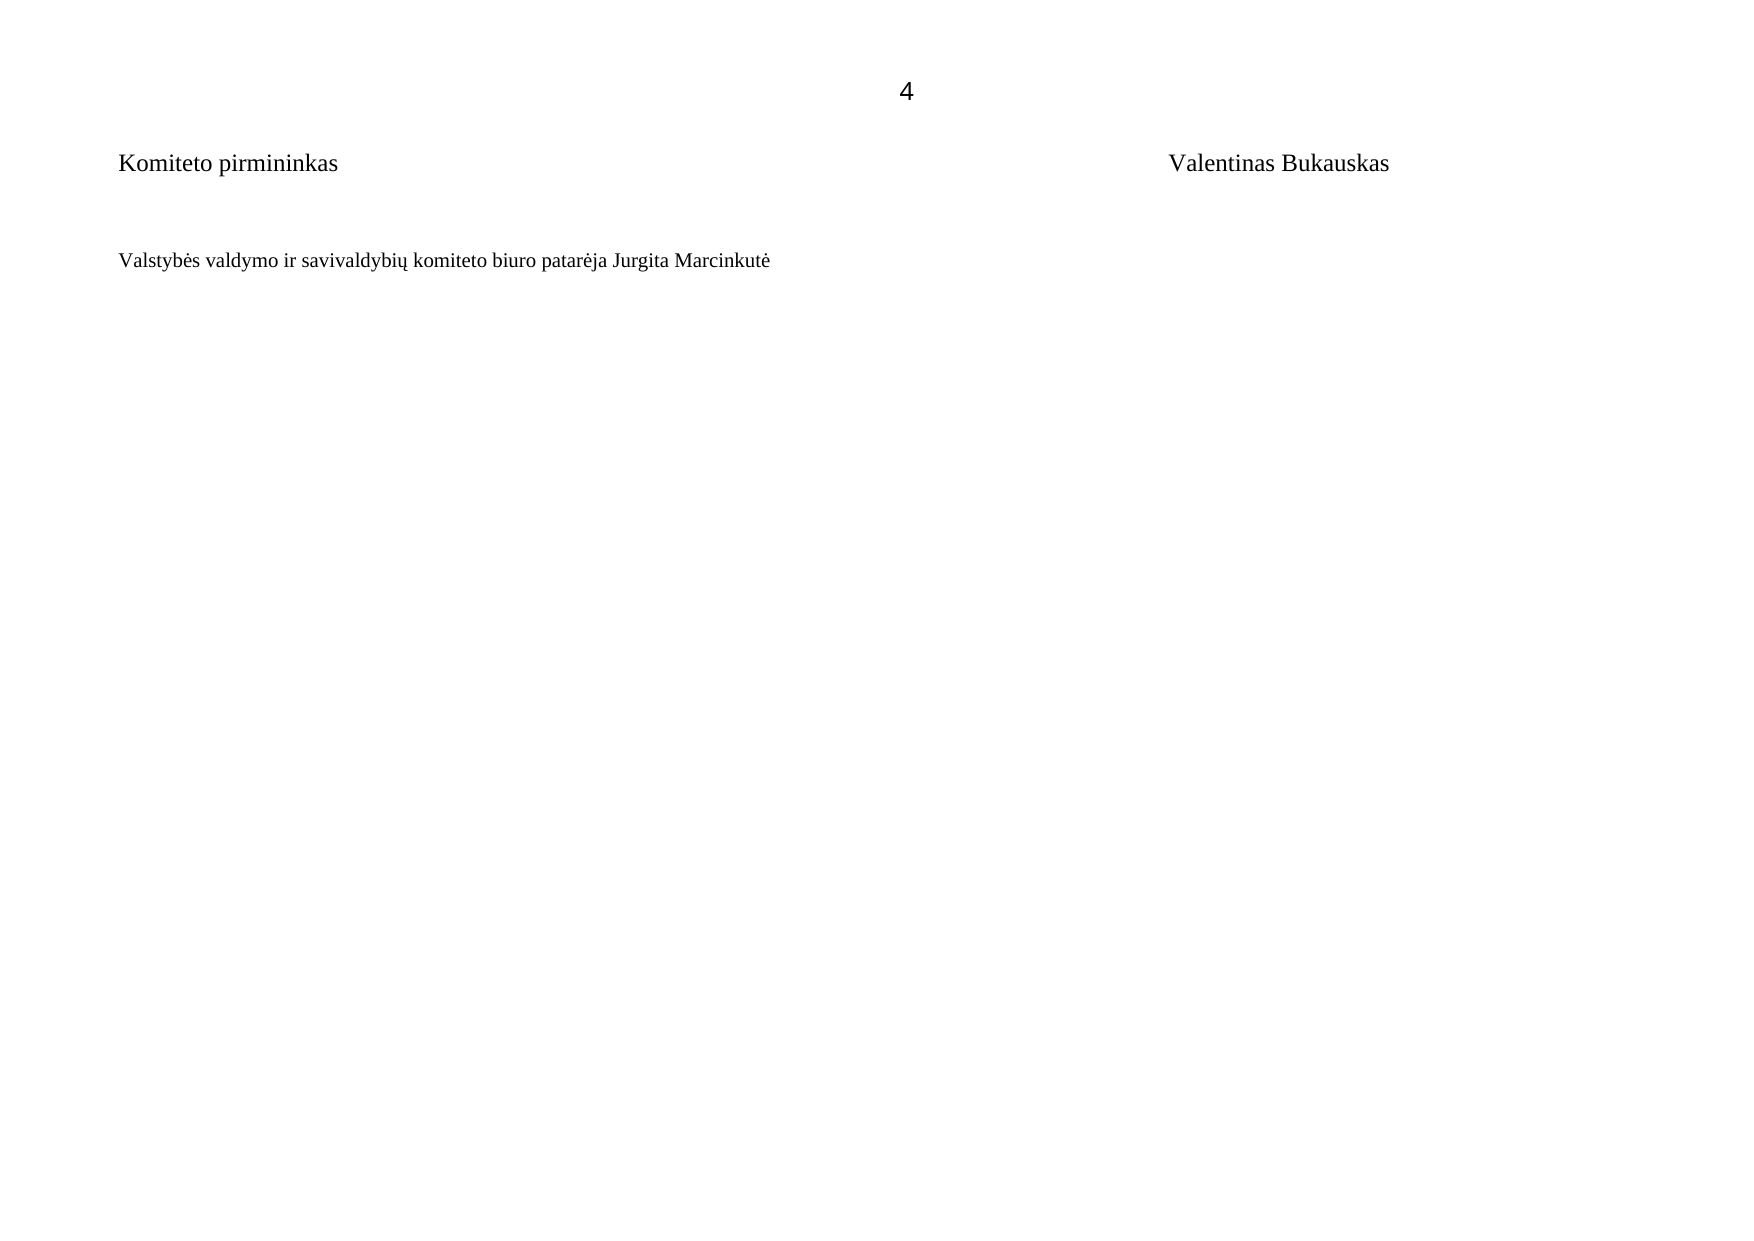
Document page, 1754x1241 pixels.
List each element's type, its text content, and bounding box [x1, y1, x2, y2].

text Komiteto pirmininkas Valentinas Bukauskas [118, 148, 1695, 176]
text Valstybės valdymo ir savivaldybių komiteto biuro patarėja Jurgita Marcinkutė [118, 248, 1695, 272]
